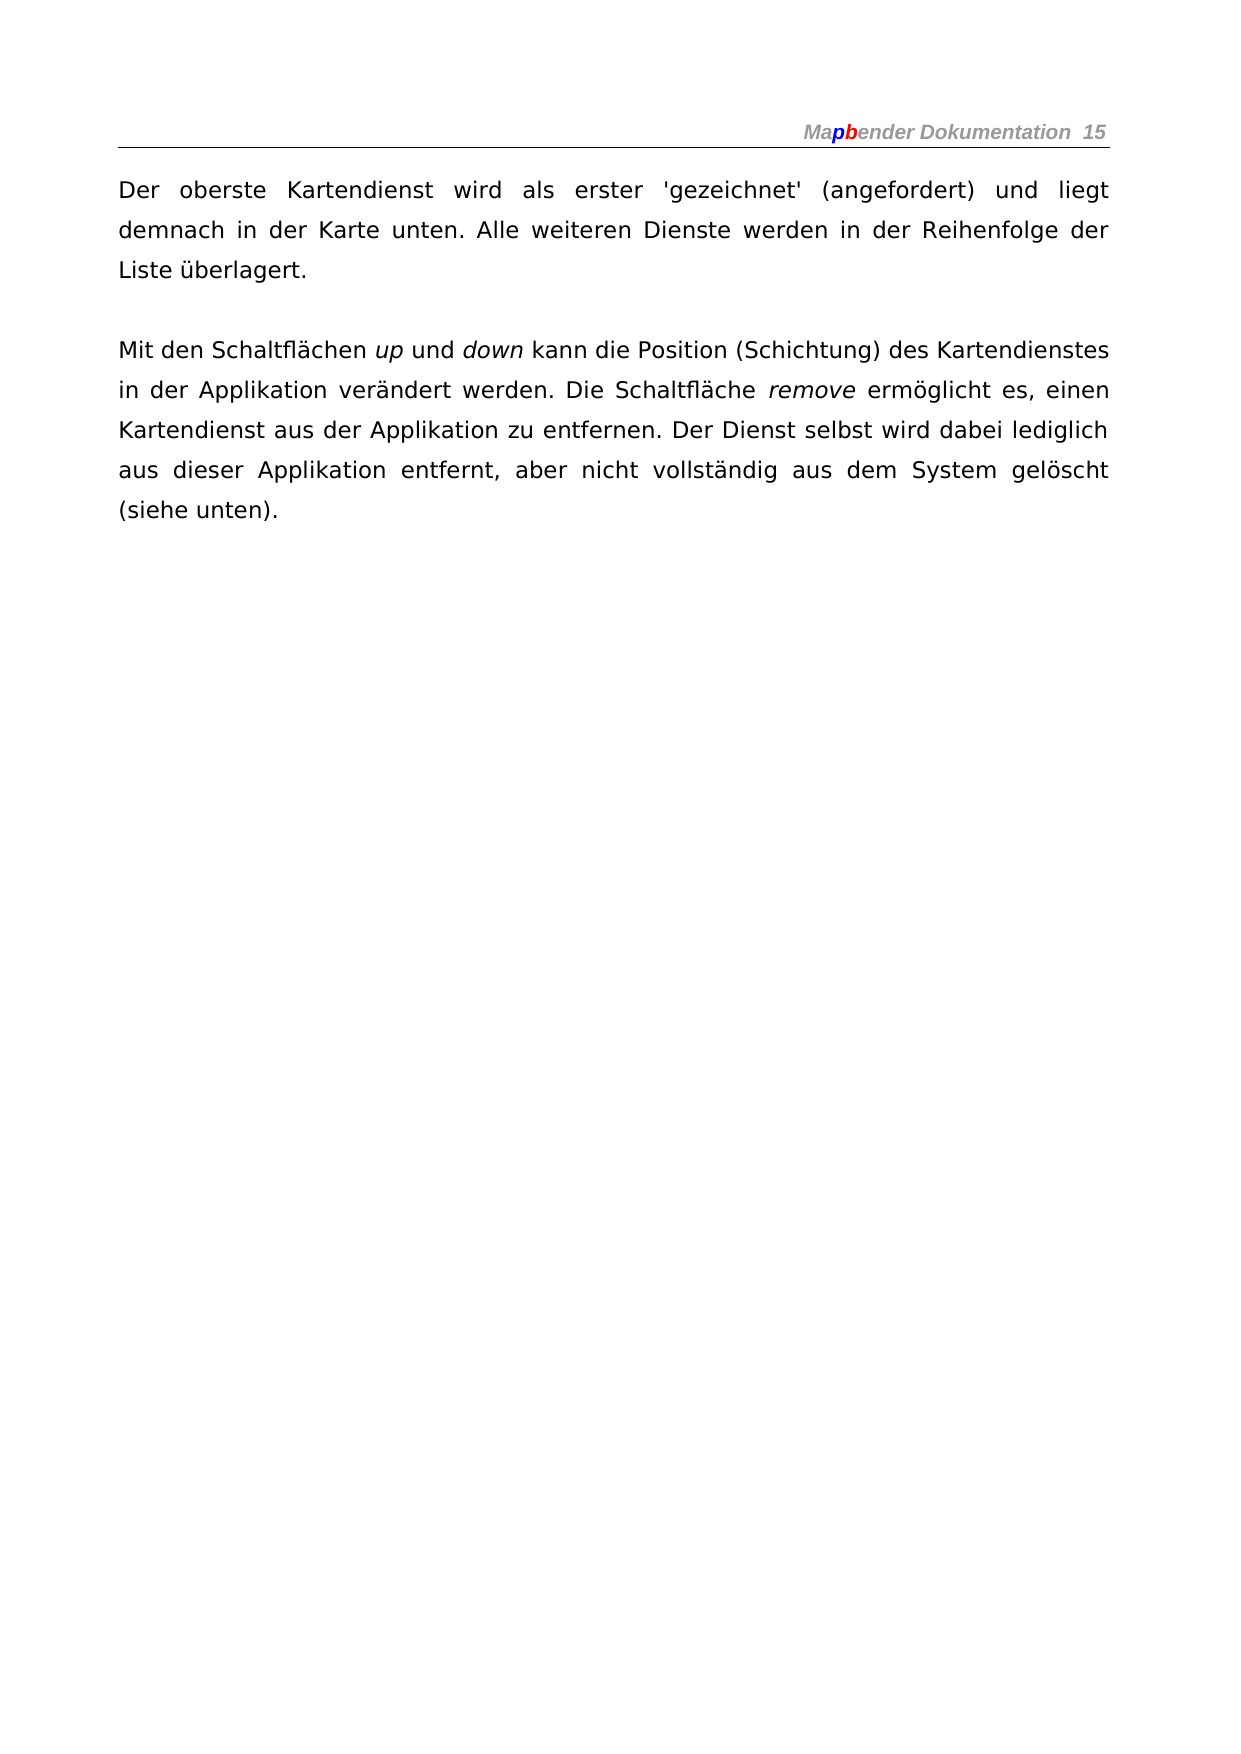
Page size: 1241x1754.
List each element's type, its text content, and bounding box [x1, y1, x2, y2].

text Mit den Schaltflächen up und down kann die Position (Schichtung) des Kartendienstes in der Applikation verändert werden. Die Schaltfläche remove ermöglicht es, einen Kartendienst aus der Applikation zu entfernen. Der Dienst selbst wird dabei lediglich aus dieser Applikation entfernt, aber nicht vollständig aus dem System gelöscht (siehe unten). [118, 337, 1110, 524]
text Der oberste Kartendienst wird als erster 'gezeichnet' (angefordert) und liegt demnach in der Karte unten. Alle weiteren Dienste werden in der Reihenfolge der Liste überlagert. [118, 177, 1110, 284]
